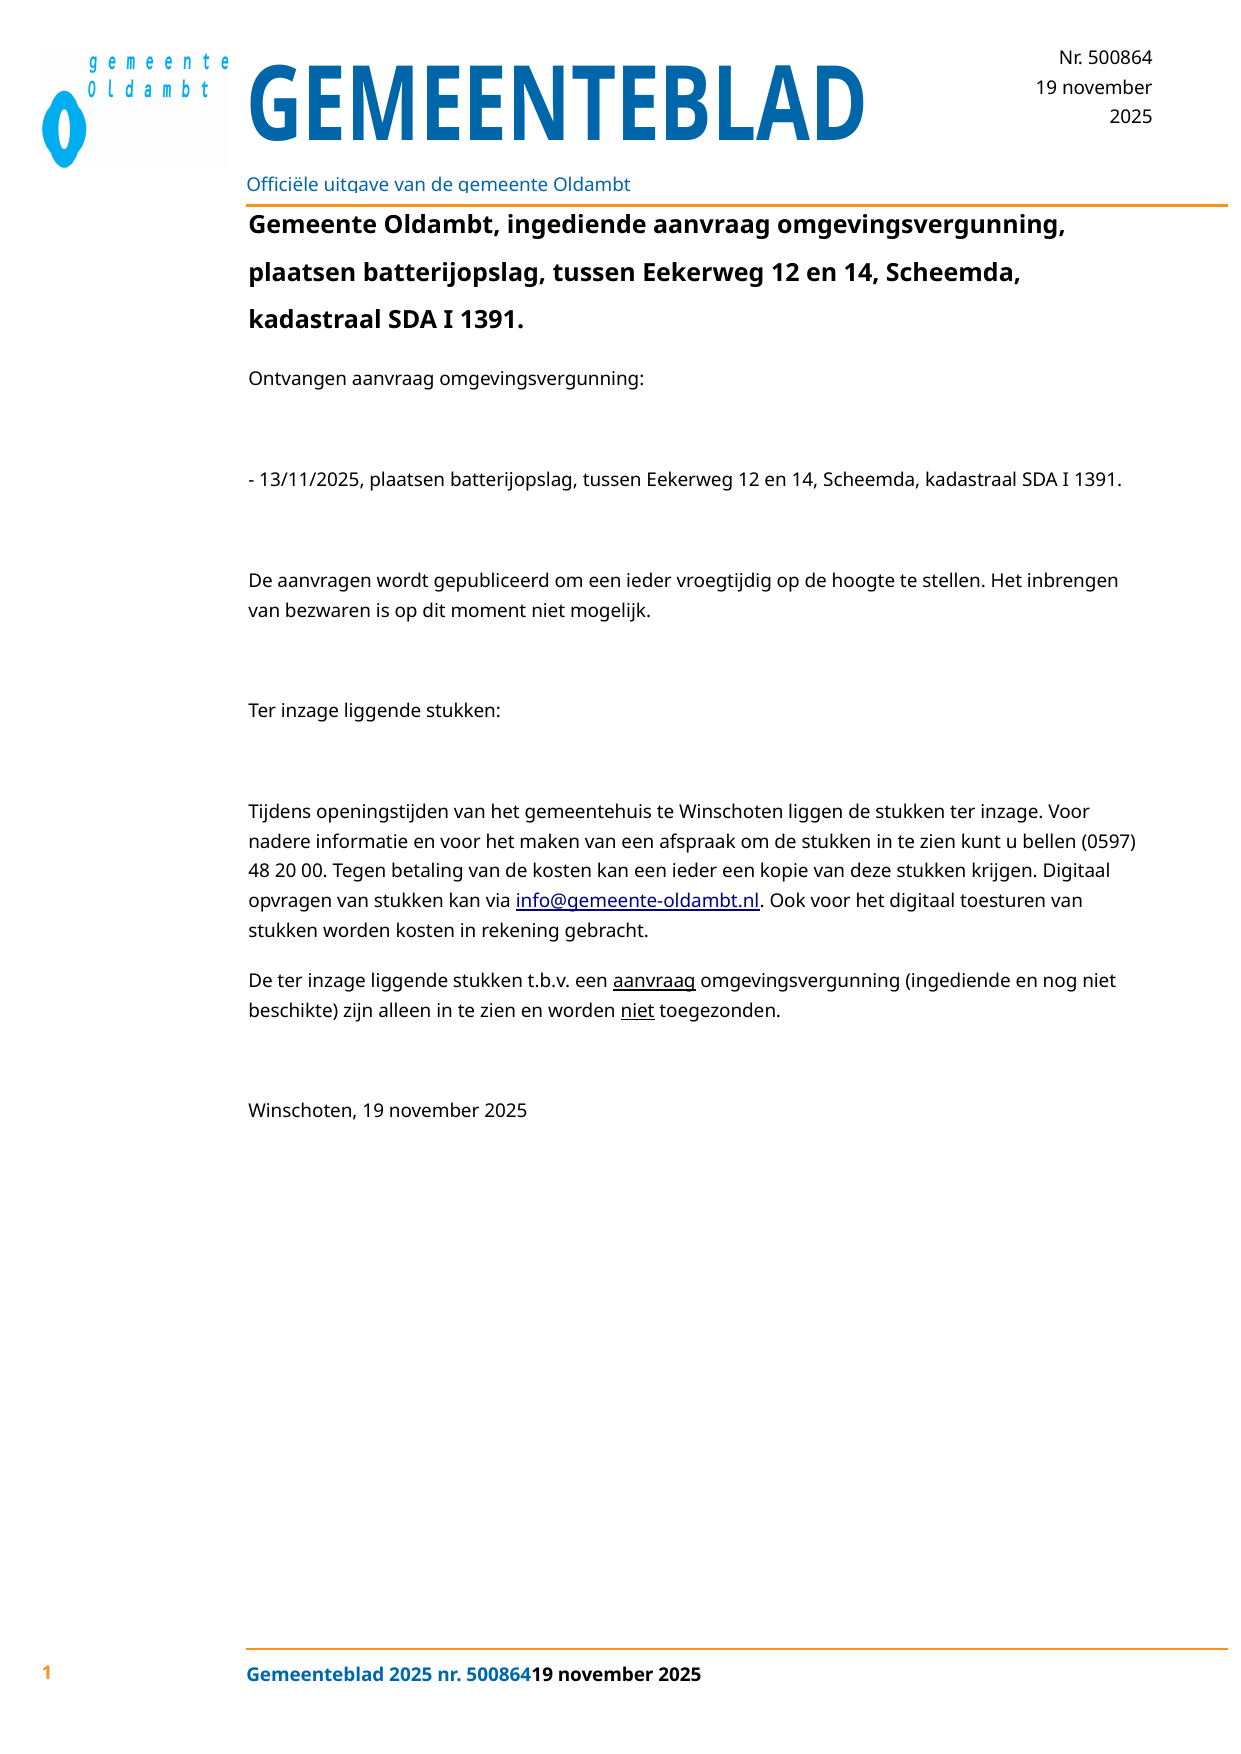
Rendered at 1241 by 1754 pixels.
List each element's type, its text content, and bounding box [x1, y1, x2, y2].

picture [41, 47, 231, 172]
text De ter inzage liggende stukken t.b.v. een aanvraag omgevingsvergunning (ingediende en nog niet beschikte) zijn alleen in te zien en worden niet toegezonden. [248, 967, 1152, 1022]
text Gemeente Oldambt, ingediende aanvraag omgevingsvergunning, plaatsen batterijopslag, tussen Eekerweg 12 en 14, Scheemda, kadastraal SDA I 1391. [248, 207, 1152, 336]
text Winschoten, 19 november 2025 [248, 1098, 1152, 1123]
text Ontvangen aanvraag omgevingsvergunning: [248, 366, 1152, 391]
text De aanvragen wordt gepubliceerd om een ieder vroegtijdig op de hoogte te stellen. Het inbrengen van bezwaren is op dit moment niet mogelijk. [248, 567, 1152, 622]
text Ter inzage liggende stukken: [248, 698, 1152, 723]
text Tijdens openingstijden van het gemeentehuis te Winschoten liggen de stukken ter inzage. Voor nadere informatie en voor het maken van een afspraak om de stukken in te zien kunt u bellen (0597) 48 20 00. Tegen betaling van de kosten kan een ieder een kopie van deze stukken krijgen. Digitaal opvragen van stukken kan via info@gemeente-oldambt.nl. Ook voor het digitaal toesturen van stukken worden kosten in rekening gebracht. [248, 798, 1152, 942]
text - 13/11/2025, plaatsen batterijopslag, tussen Eekerweg 12 en 14, Scheemda, kadastraal SDA I 1391. [248, 466, 1152, 492]
